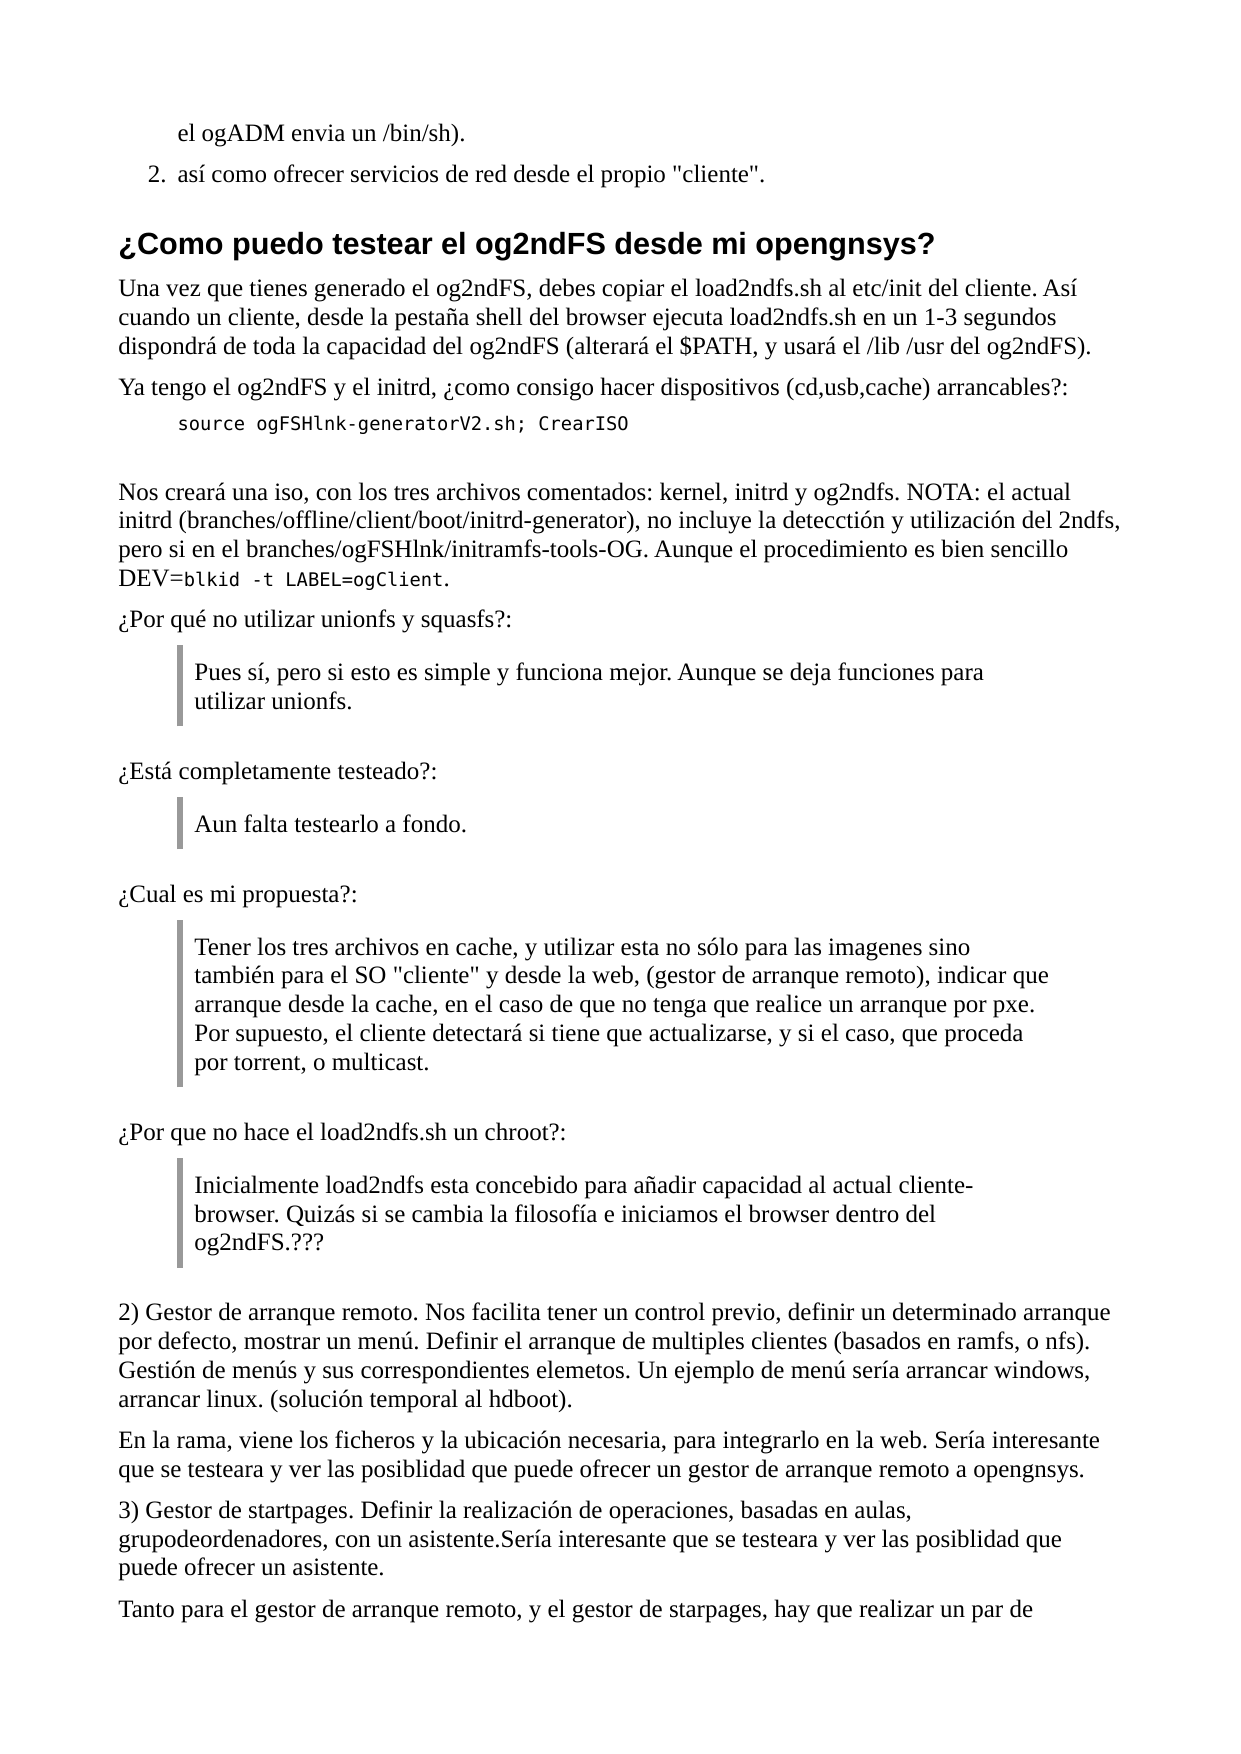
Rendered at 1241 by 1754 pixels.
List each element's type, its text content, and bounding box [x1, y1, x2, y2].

text En la rama, viene los ficheros y la ubicación necesaria, para integrarlo en la web. Sería interesante que se testeara y ver las posiblidad que puede ofrecer un gestor de arranque remoto a opengnsys. [118, 1425, 1122, 1482]
text Una vez que tienes generado el og2ndFS, debes copiar el load2ndfs.sh al etc/init del cliente. Así cuando un cliente, desde la pestaña shell del browser ejecuta load2ndfs.sh en un 1-3 segundos dispondrá de toda la capacidad del og2ndFS (alterará el $PATH, y usará el /lib /usr del og2ndFS). [118, 273, 1122, 360]
list el ogADM envia un /bin/sh). [148, 118, 1122, 147]
text Aun falta testearlo a fondo. [183, 797, 1063, 849]
text Tener los tres archivos en cache, y utilizar esta no sólo para las imagenes sino también para el SO "cliente" y desde la web, (gestor de arranque remoto), indicar que arranque desde la cache, en el caso de que no tenga que realice un arranque por pxe. Por supuesto, el cliente detectará si tiene que actualizarse, y si el caso, que proceda por torrent, o multicast. [183, 920, 1063, 1087]
text 3) Gestor de startpages. Definir la realización de operaciones, basadas en aulas, grupodeordenadores, con un asistente.Sería interesante que se testeara y ver las posiblidad que puede ofrecer un asistente. [118, 1495, 1122, 1581]
text ¿Está completamente testeado?: [118, 756, 1122, 784]
list así como ofrecer servicios de red desde el propio "cliente". [148, 159, 1122, 188]
subtitle ¿Como puedo testear el og2ndFS desde mi opengnsys? [118, 226, 1122, 261]
text Nos creará una iso, con los tres archivos comentados: kernel, initrd y og2ndfs. NOTA: el actual initrd (branches/offline/client/boot/initrd-generator), no incluye la detecctión y utilización del 2ndfs, pero si en el branches/ogFSHlnk/initramfs-tools-OG. Aunque el procedimiento es bien sencillo DEV=blkid -t LABEL=ogClient. [118, 477, 1122, 592]
text Ya tengo el og2ndFS y el initrd, ¿como consigo hacer dispositivos (cd,usb,cache) arrancables?: [118, 372, 1122, 401]
text Pues sí, pero si esto es simple y funciona mejor. Aunque se deja funciones para utilizar unionfs. [183, 645, 1063, 726]
text ¿Por que no hace el load2ndfs.sh un chroot?: [118, 1117, 1122, 1146]
text ¿Por qué no utilizar unionfs y squasfs?: [118, 604, 1122, 633]
text ¿Cual es mi propuesta?: [118, 879, 1122, 908]
text Tanto para el gestor de arranque remoto, y el gestor de starpages, hay que realizar un par de [118, 1594, 1122, 1622]
text source ogFSHlnk-generatorV2.sh; CrearISO [177, 413, 1063, 435]
text Inicialmente load2ndfs esta concebido para añadir capacidad al actual cliente-browser. Quizás si se cambia la filosofía e iniciamos el browser dentro del og2ndFS.??? [183, 1158, 1063, 1268]
text 2) Gestor de arranque remoto. Nos facilita tener un control previo, definir un determinado arranque por defecto, mostrar un menú. Definir el arranque de multiples clientes (basados en ramfs, o nfs). Gestión de menús y sus correspondientes elemetos. Un ejemplo de menú sería arrancar windows, arrancar linux. (solución temporal al hdboot). [118, 1297, 1122, 1412]
